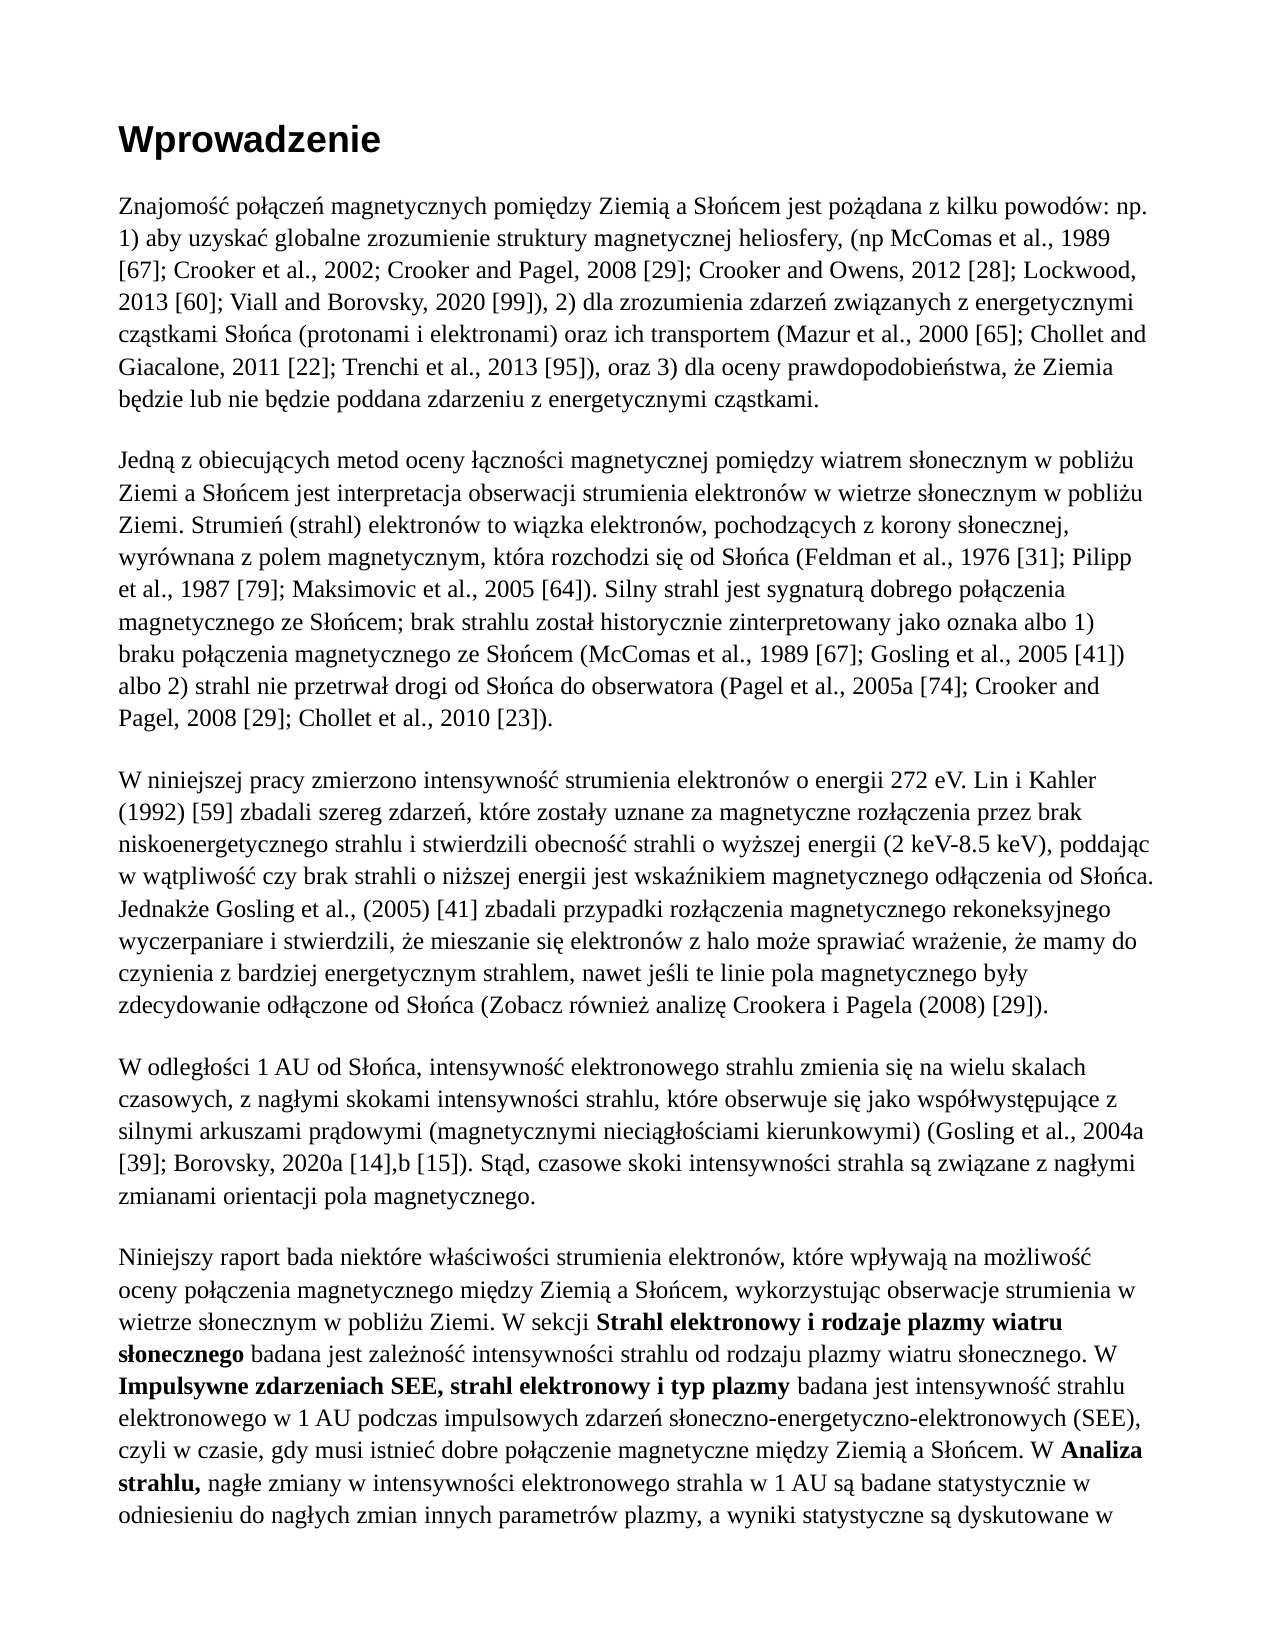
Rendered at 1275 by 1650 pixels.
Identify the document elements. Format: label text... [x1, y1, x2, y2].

text Jedną z obiecujących metod oceny łączności magnetycznej pomiędzy wiatrem słonecznym w pobliżu Ziemi a Słońcem jest interpretacja obserwacji strumienia elektronów w wietrze słonecznym w pobliżu Ziemi. Strumień (strahl) elektronów to wiązka elektronów, pochodzących z korony słonecznej, wyrównana z polem magnetycznym, która rozchodzi się od Słońca (Feldman et al., 1976 [31]; Pilipp et al., 1987 [79]; Maksimovic et al., 2005 [64]). Silny strahl jest sygnaturą dobrego połączenia magnetycznego ze Słońcem; brak strahlu został historycznie zinterpretowany jako oznaka albo 1) braku połączenia magnetycznego ze Słońcem (McComas et al., 1989 [67]; Gosling et al., 2005 [41]) albo 2) strahl nie przetrwał drogi od Słońca do obserwatora (Pagel et al., 2005a [74]; Crooker and Pagel, 2008 [29]; Chollet et al., 2010 [23]). [118, 446, 1157, 732]
subtitle Wprowadzenie [118, 118, 1157, 160]
text W niniejszej pracy zmierzono intensywność strumienia elektronów o energii 272 eV. Lin i Kahler (1992) [59] zbadali szereg zdarzeń, które zostały uznane za magnetyczne rozłączenia przez brak niskoenergetycznego strahlu i stwierdzili obecność strahli o wyższej energii (2 keV-8.5 keV), poddając w wątpliwość czy brak strahli o niższej energii jest wskaźnikiem magnetycznego odłączenia od Słońca. Jednakże Gosling et al., (2005) [41] zbadali przypadki rozłączenia magnetycznego rekoneksyjnego wyczerpaniare i stwierdzili, że mieszanie się elektronów z halo może sprawiać wrażenie, że mamy do czynienia z bardziej energetycznym strahlem, nawet jeśli te linie pola magnetycznego były zdecydowanie odłączone od Słońca (Zobacz również analizę Crookera i Pagela (2008) [29]). [118, 766, 1157, 1019]
text W odległości 1 AU od Słońca, intensywność elektronowego strahlu zmienia się na wielu skalach czasowych, z nagłymi skokami intensywności strahlu, które obserwuje się jako współwystępujące z silnymi arkuszami prądowymi (magnetycznymi nieciągłościami kierunkowymi) (Gosling et al., 2004a [39]; Borovsky, 2020a [14],b [15]). Stąd, czasowe skoki intensywności strahla są związane z nagłymi zmianami orientacji pola magnetycznego. [118, 1053, 1157, 1209]
text Znajomość połączeń magnetycznych pomiędzy Ziemią a Słońcem jest pożądana z kilku powodów: np. 1) aby uzyskać globalne zrozumienie struktury magnetycznej heliosfery, (np McComas et al., 1989 [67]; Crooker et al., 2002; Crooker and Pagel, 2008 [29]; Crooker and Owens, 2012 [28]; Lockwood, 2013 [60]; Viall and Borovsky, 2020 [99]), 2) dla zrozumienia zdarzeń związanych z energetycznymi cząstkami Słońca (protonami i elektronami) oraz ich transportem (Mazur et al., 2000 [65]; Chollet and Giacalone, 2011 [22]; Trenchi et al., 2013 [95]), oraz 3) dla oceny prawdopodobieństwa, że Ziemia będzie lub nie będzie poddana zdarzeniu z energetycznymi cząstkami. [118, 192, 1157, 413]
text Niniejszy raport bada niektóre właściwości strumienia elektronów, które wpływają na możliwość oceny połączenia magnetycznego między Ziemią a Słońcem, wykorzystując obserwacje strumienia w wietrze słonecznym w pobliżu Ziemi. W sekcji Strahl elektronowy i rodzaje plazmy wiatru słonecznego badana jest zależność intensywności strahlu od rodzaju plazmy wiatru słonecznego. W Impulsywne zdarzeniach SEE, strahl elektronowy i typ plazmy badana jest intensywność strahlu elektronowego w 1 AU podczas impulsowych zdarzeń słoneczno-energetyczno-elektronowych (SEE), czyli w czasie, gdy musi istnieć dobre połączenie magnetyczne między Ziemią a Słońcem. W Analiza strahlu, nagłe zmiany w intensywności elektronowego strahla w 1 AU są badane statystycznie w odniesieniu do nagłych zmian innych parametrów plazmy, a wyniki statystyczne są dyskutowane w [118, 1243, 1157, 1529]
